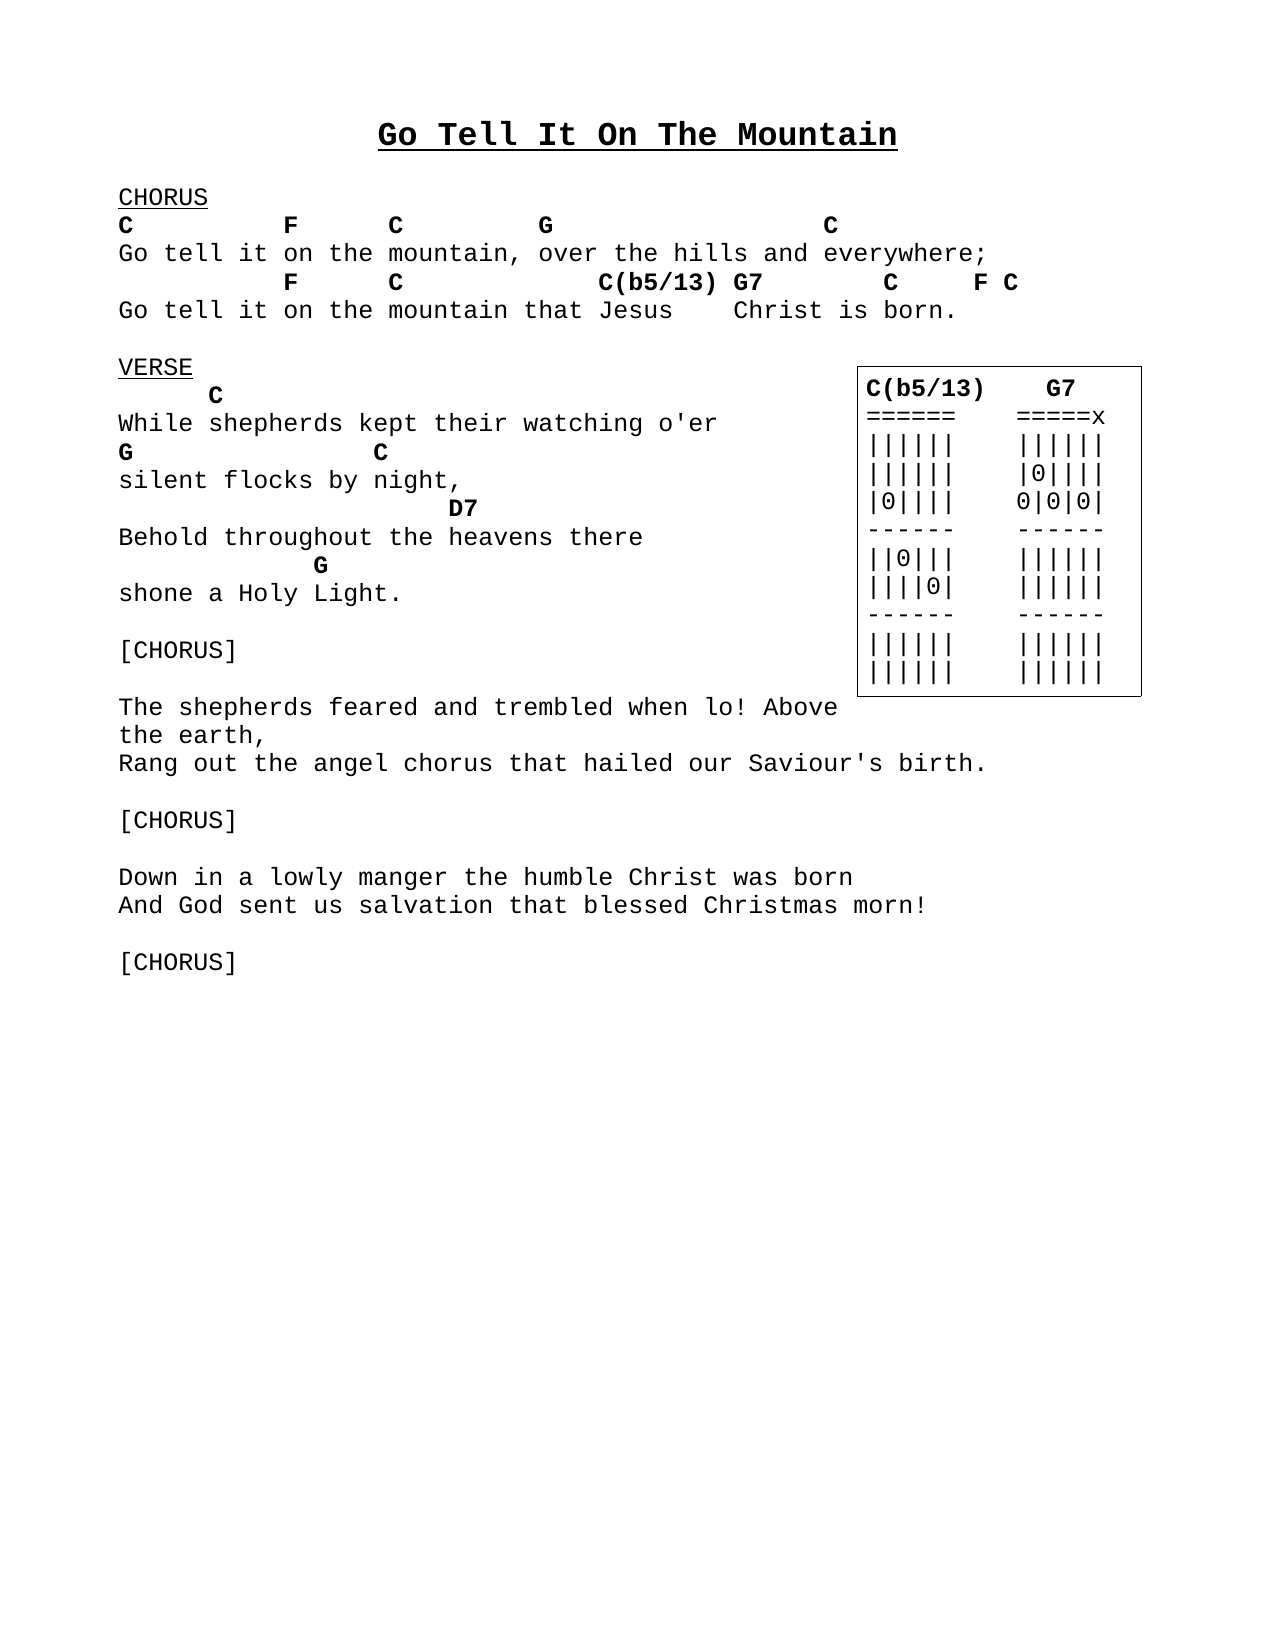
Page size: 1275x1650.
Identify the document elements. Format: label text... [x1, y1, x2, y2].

text G [118, 553, 857, 581]
text ------ ------ [866, 602, 1132, 630]
text F C C(b5/13) G7 C F C [118, 269, 1157, 298]
text |||||| |||||| [866, 658, 1132, 687]
text While shepherds kept their watching o'er [118, 411, 857, 439]
text |||||| |0|||| [866, 460, 1132, 488]
text ====== =====x [866, 403, 1132, 432]
text [1142, 383, 1157, 411]
text VERSE [118, 354, 1157, 383]
text |0|||| 0|0|0| [866, 488, 1132, 517]
text Go tell it on the mountain, over the hills and everywhere; [118, 241, 1157, 269]
text Go tell it on the mountain that Jesus Christ is born. [118, 298, 1157, 326]
text silent flocks by night, [118, 468, 857, 496]
text G C [118, 439, 857, 468]
text [1142, 496, 1157, 524]
text Down in a lowly manger the humble Christ was born [118, 864, 1157, 893]
text [1142, 638, 1157, 666]
text |||||| |||||| [866, 432, 1132, 460]
text VERSE [858, 367, 1141, 696]
text [1142, 553, 1157, 581]
text The shepherds feared and trembled when lo! Above the earth, [118, 694, 1157, 751]
text ||||0| |||||| [866, 573, 1132, 602]
text ||0||| |||||| [866, 545, 1132, 573]
text [CHORUS] [118, 638, 857, 666]
text D7 [118, 496, 857, 524]
text C F C G C [118, 213, 1157, 241]
text [1142, 581, 1157, 609]
text Go Tell It On The Mountain [118, 118, 1157, 156]
text shone a Holy Light. [118, 581, 857, 609]
text CHORUS [118, 184, 1157, 213]
text [CHORUS] [118, 808, 1157, 836]
text |||||| |||||| [866, 630, 1132, 658]
text [CHORUS] [118, 949, 1157, 978]
text C(b5/13) G7 [866, 375, 1132, 403]
text C [118, 383, 857, 411]
text Behold throughout the heavens there [118, 524, 857, 553]
text And God sent us salvation that blessed Christmas morn! [118, 893, 1157, 921]
text Rang out the angel chorus that hailed our Saviour's birth. [118, 751, 1157, 779]
text [1142, 439, 1157, 468]
text ------ ------ [866, 517, 1132, 545]
